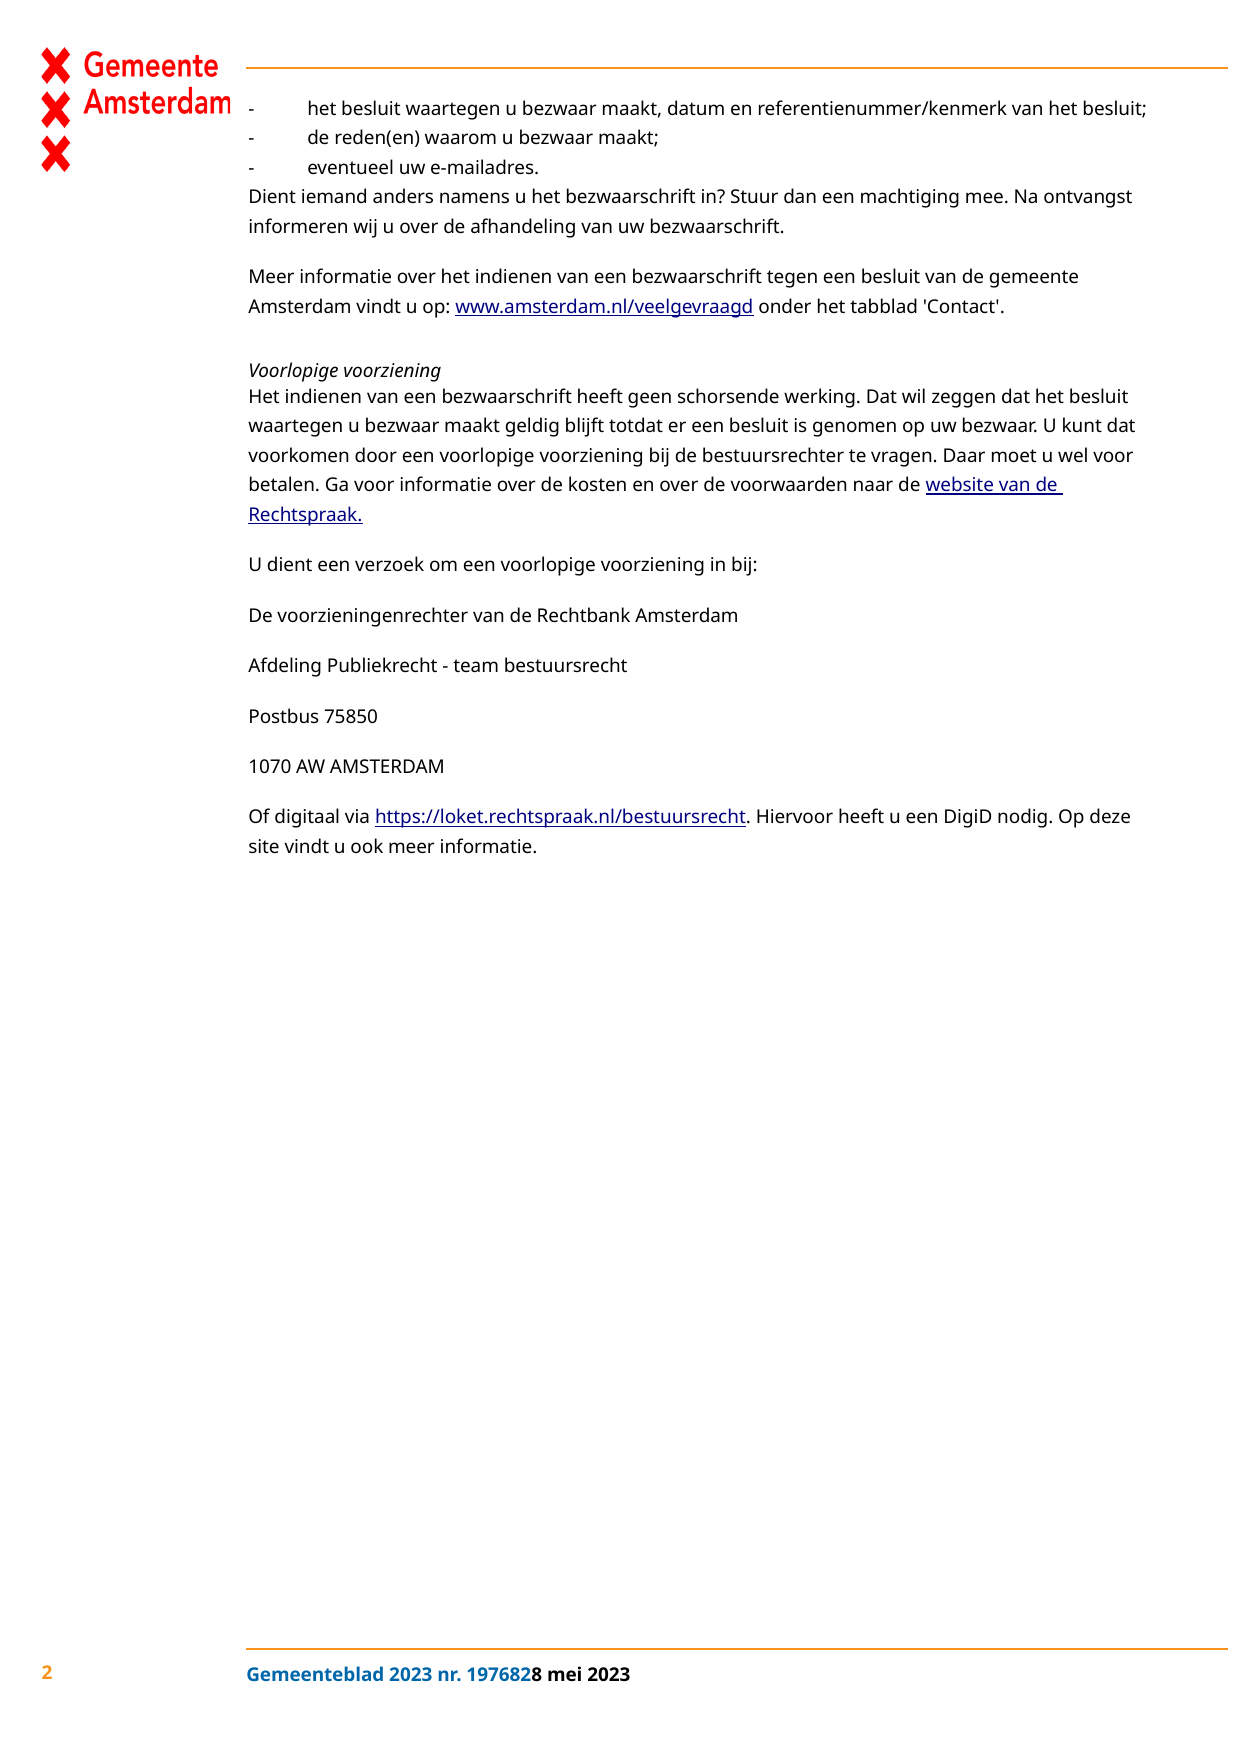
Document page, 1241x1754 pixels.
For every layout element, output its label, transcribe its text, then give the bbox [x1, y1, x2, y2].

text Voorlopige voorziening [248, 357, 1152, 383]
text De voorzieningenrechter van de Rechtbank Amsterdam [248, 602, 1152, 628]
text Afdeling Publiekrecht - team bestuursrecht [248, 652, 1152, 678]
list eventueel uw e-mailadres. [248, 154, 1152, 180]
list het besluit waartegen u bezwaar maakt, datum en referentienummer/kenmerk van het besluit; [248, 95, 1152, 121]
text Dient iemand anders namens u het bezwaarschrift in? Stuur dan een machtiging mee. Na ontvangst informeren wij u over de afhandeling van uw bezwaarschrift. [248, 183, 1152, 239]
text Of digitaal via https://loket.rechtspraak.nl/bestuursrecht. Hiervoor heeft u een DigiD nodig. Op deze site vindt u ook meer informatie. [248, 804, 1152, 859]
text 1070 AW AMSTERDAM [248, 753, 1152, 779]
text Meer informatie over het indienen van een bezwaarschrift tegen een besluit van de gemeente Amsterdam vindt u op: www.amsterdam.nl/veelgevraagd onder het tabblad 'Contact'. [248, 263, 1152, 319]
text Postbus 75850 [248, 703, 1152, 728]
list de reden(en) waarom u bezwaar maakt; [248, 124, 1152, 150]
text U dient een verzoek om een voorlopige voorziening in bij: [248, 552, 1152, 577]
text Het indienen van een bezwaarschrift heeft geen schorsende werking. Dat wil zeggen dat het besluit waartegen u bezwaar maakt geldig blijft totdat er een besluit is genomen op uw bezwaar. U kunt dat voorkomen door een voorlopige voorziening bij de bestuursrechter te vragen. Daar moet u wel voor betalen. Ga voor informatie over de kosten en over de voorwaarden naar de website van de Rechtspraak. [248, 383, 1152, 527]
picture [41, 47, 231, 172]
